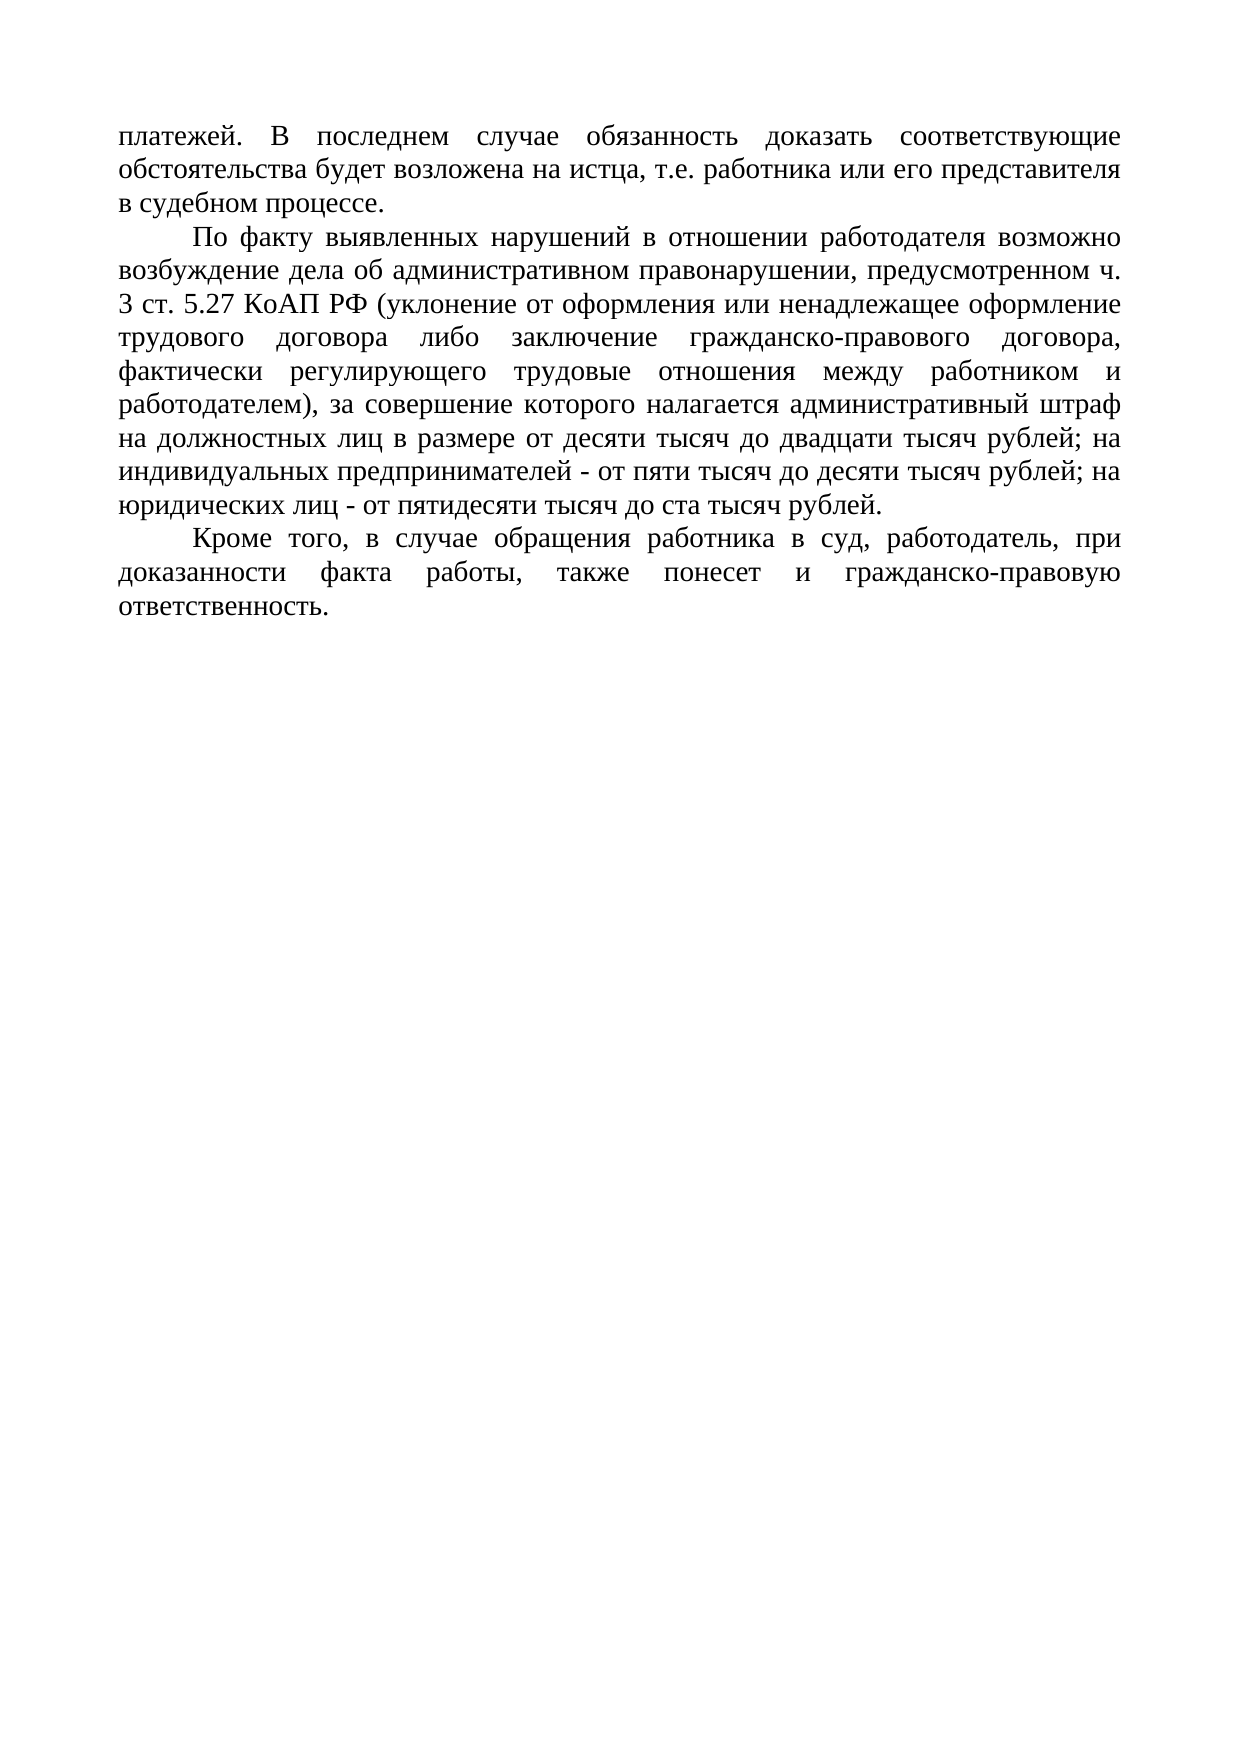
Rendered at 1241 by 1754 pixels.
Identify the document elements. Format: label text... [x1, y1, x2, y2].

text платежей. В последнем случае обязанность доказать соответствующие обстоятельства будет возложена на истца, т.е. работника или его представителя в судебном процессе. [118, 118, 1122, 219]
text Кроме того, в случае обращения работника в суд, работодатель, при доказанности факта работы, также понесет и гражданско-правовую ответственность. [118, 521, 1122, 621]
text По факту выявленных нарушений в отношении работодателя возможно возбуждение дела об административном правонарушении, предусмотренном ч. 3 ст. 5.27 КоАП РФ (уклонение от оформления или ненадлежащее оформление трудового договора либо заключение гражданско-правового договора, фактически регулирующего трудовые отношения между работником и работодателем), за совершение которого налагается административный штраф на должностных лиц в размере от десяти тысяч до двадцати тысяч рублей; на индивидуальных предпринимателей - от пяти тысяч до десяти тысяч рублей; на юридических лиц - от пятидесяти тысяч до ста тысяч рублей. [118, 219, 1122, 521]
